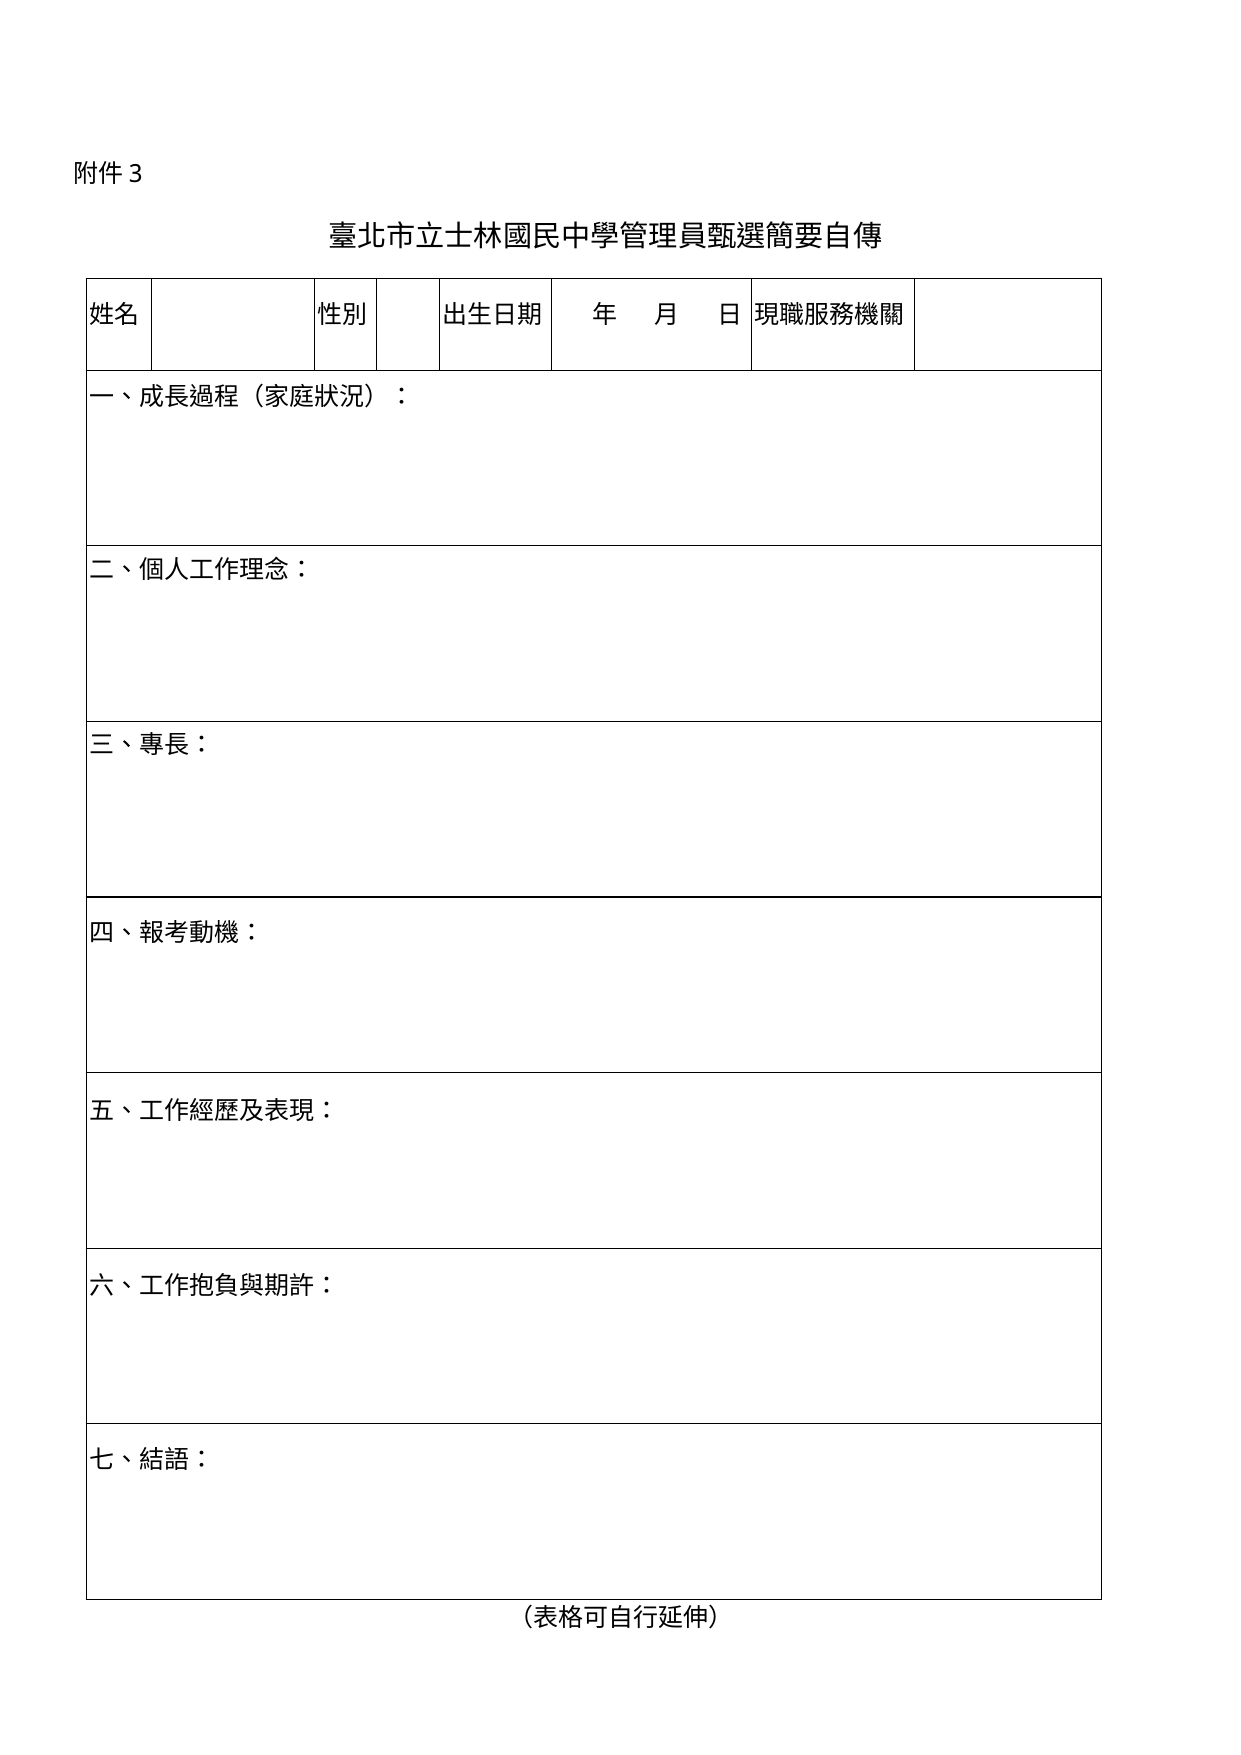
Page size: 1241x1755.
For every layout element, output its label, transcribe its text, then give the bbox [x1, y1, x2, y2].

table_cell 一、成長過程（家庭狀況）： [87, 371, 1101, 545]
table_cell 四、報考動機： [87, 898, 1101, 1072]
text （表格可自行延伸） [104, 1599, 1137, 1634]
table_cell 五、工作經歷及表現： [87, 1073, 1101, 1247]
table_cell 七、結語： [87, 1424, 1101, 1598]
subtitle 臺北市立士林國民中學管理員甄選簡要自傳 [73, 213, 1137, 255]
table_header 出生日期 [440, 279, 551, 370]
table_header [915, 279, 1101, 370]
table_header [152, 279, 314, 370]
table_header 姓名 [87, 279, 151, 370]
table_cell 六、工作抱負與期許： [87, 1249, 1101, 1423]
table_cell 三、專長： [87, 722, 1101, 896]
table_header 性別 [315, 279, 376, 370]
table_header 年 月 日 [552, 279, 751, 370]
table_header 現職服務機關 [752, 279, 914, 370]
table_cell 二、個人工作理念： [87, 546, 1101, 721]
table_header [377, 279, 439, 370]
text 附件3 [73, 156, 1159, 190]
